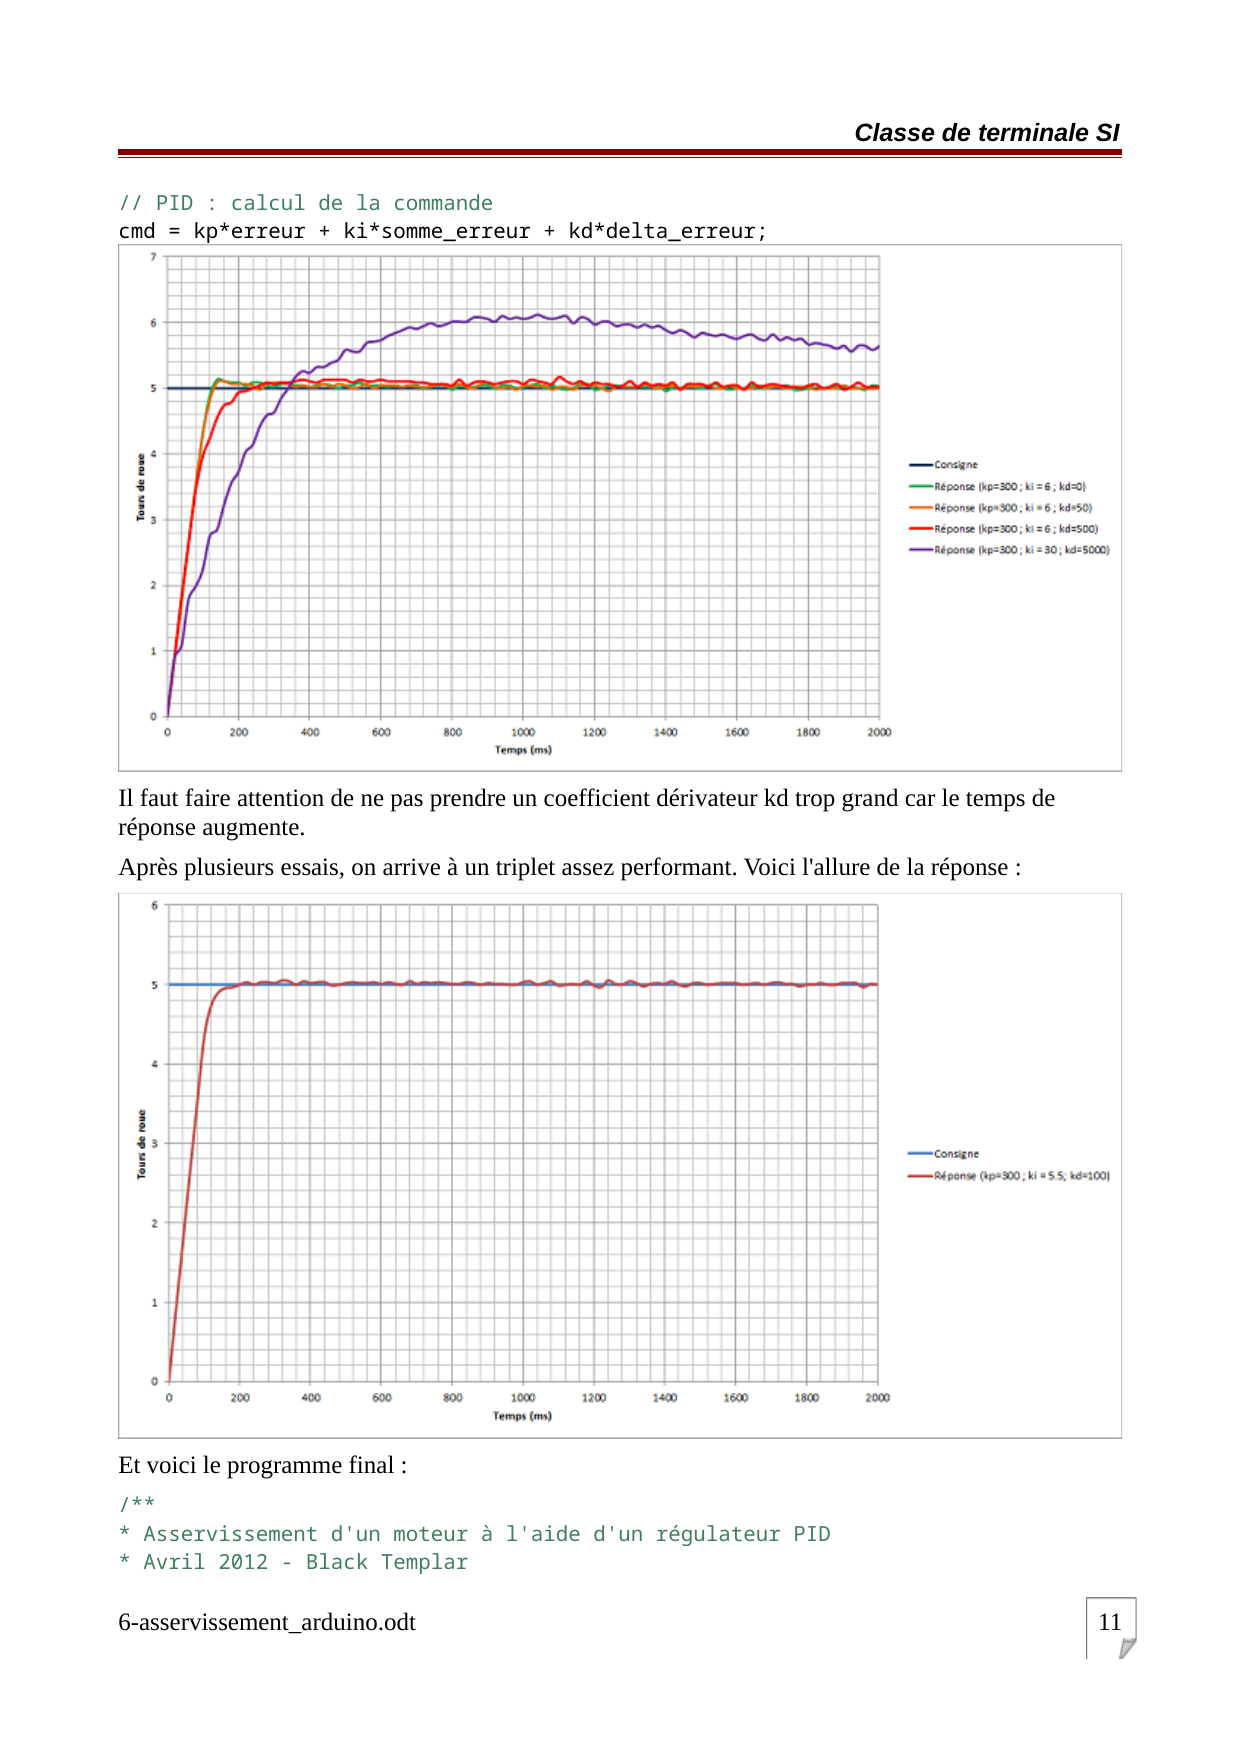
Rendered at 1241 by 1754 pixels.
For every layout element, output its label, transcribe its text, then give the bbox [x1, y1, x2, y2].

text cmd = kp*erreur + ki*somme_erreur + kd*delta_erreur; [118, 216, 1122, 244]
text // PID : calcul de la commande [118, 188, 1122, 216]
text Après plusieurs essais, on arrive à un triplet assez performant. Voici l'allure de la réponse : [118, 852, 1122, 881]
text Il faut faire attention de ne pas prendre un coefficient dérivateur kd trop grand car le temps de réponse augmente. [118, 783, 1122, 841]
picture [118, 244, 1123, 772]
picture [118, 893, 1123, 1439]
text Et voici le programme final : [118, 1450, 1122, 1479]
text * Asservissement d'un moteur à l'aide d'un régulateur PID [118, 1519, 1122, 1547]
text /** [118, 1490, 1122, 1519]
text * Avril 2012 - Black Templar [118, 1547, 1122, 1576]
